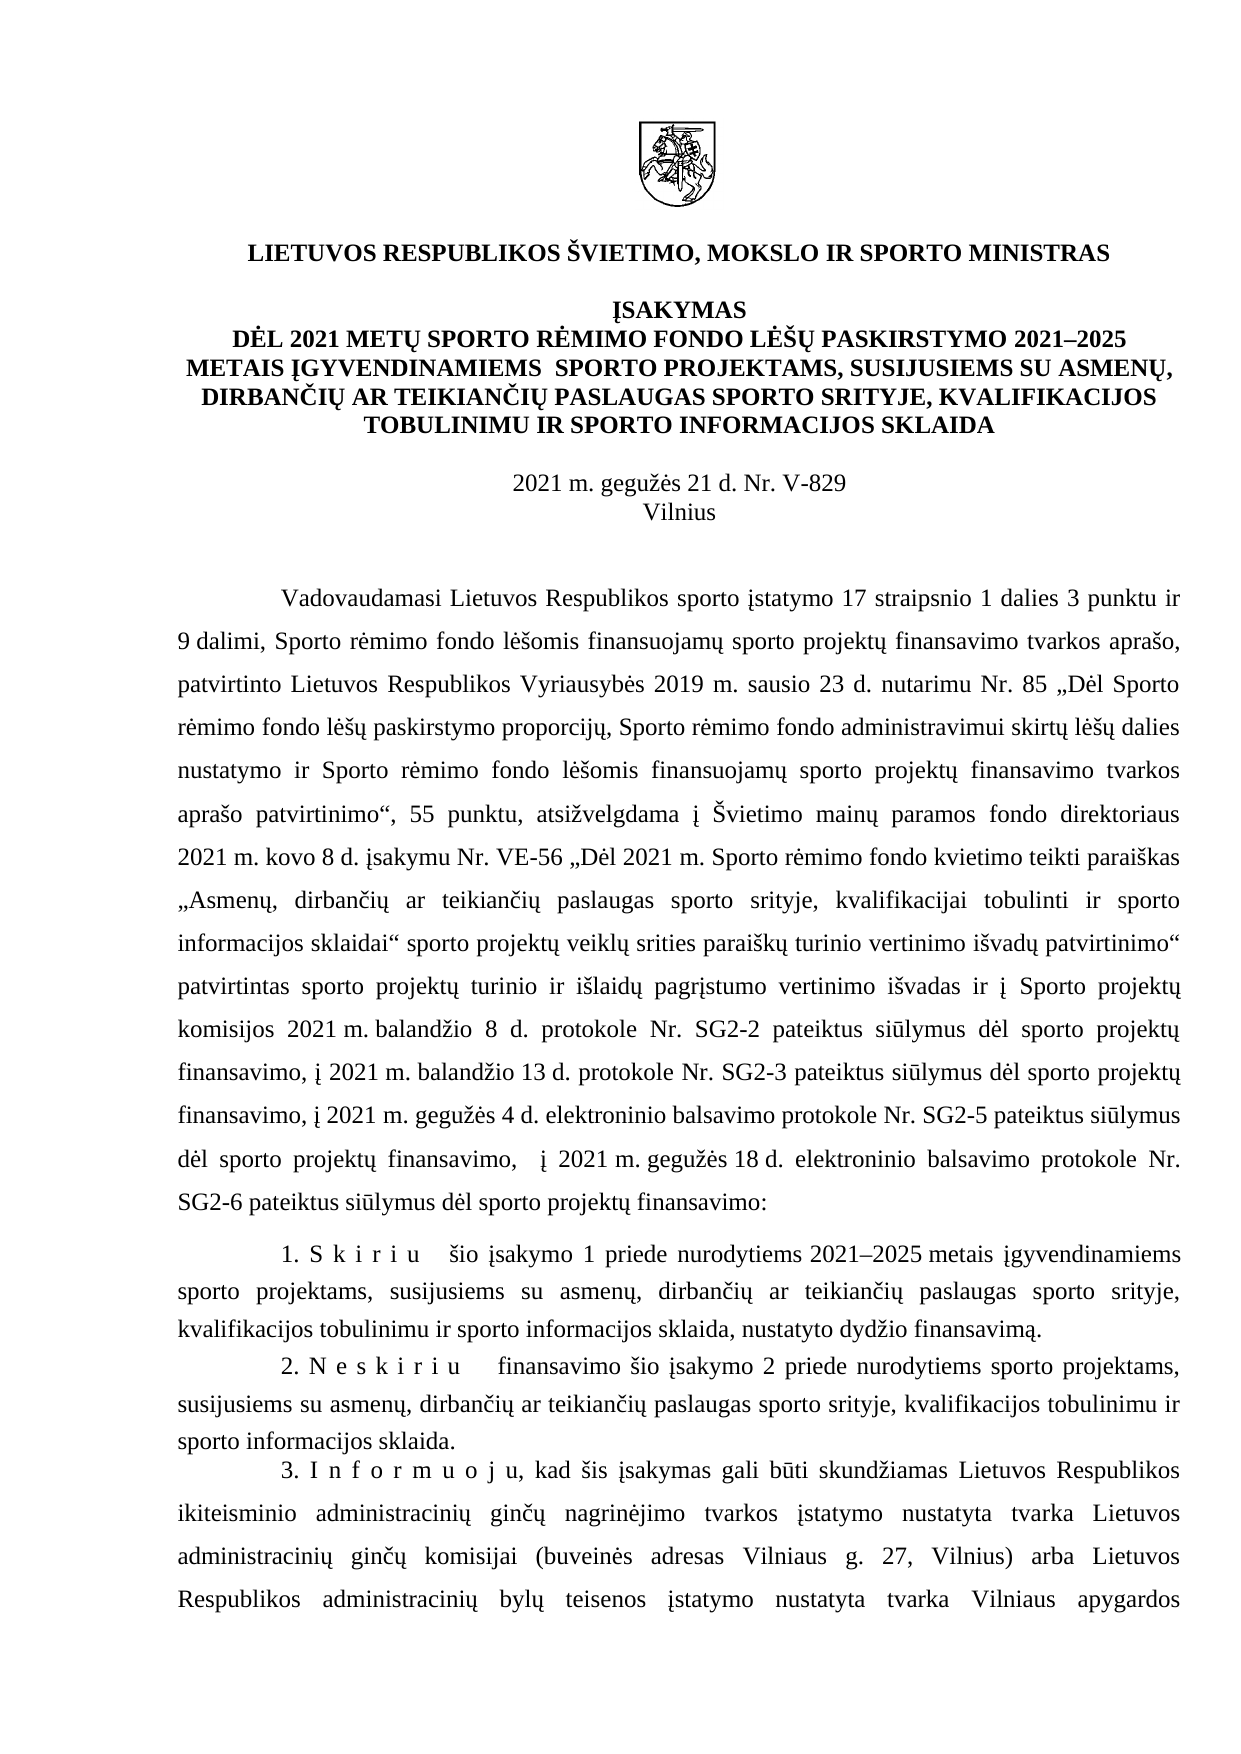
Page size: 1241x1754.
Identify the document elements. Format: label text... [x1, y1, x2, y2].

text 2021 m. gegužės 21 d. Nr. V-829 [177, 468, 1181, 497]
text LIETUVOS RESPUBLIKOS ŠVIETIMO, MOKSLO IR SPORTO MINISTRAS [177, 238, 1181, 267]
text 2. N e s k i r i u finansavimo šio įsakymo 2 priede nurodytiems sporto projektams, susijusiems su asmenų, dirbančių ar teikiančių paslaugas sporto srityje, kvalifikacijos tobulinimu ir sporto informacijos sklaida. [177, 1342, 1181, 1455]
text DĖL 2021 METŲ SPORTO RĖMIMO FONDO LĖŠŲ PASKIRSTYMO 2021–2025 METAIS ĮGYVENDINAMIEMS SPORTO PROJEKTAMS, SUSIJUSIEMS SU ASMENŲ, DIRBANČIŲ AR TEIKIANČIŲ PASLAUGAS SPORTO SRITYJE, KVALIFIKACIJOS TOBULINIMU IR SPORTO INFORMACIJOS SKLAIDA [177, 324, 1181, 439]
text ĮSAKYMAS [177, 296, 1181, 324]
text Vadovaudamasi Lietuvos Respublikos sporto įstatymo 17 straipsnio 1 dalies 3 punktu ir 9 dalimi, Sporto rėmimo fondo lėšomis finansuojamų sporto projektų finansavimo tvarkos aprašo, patvirtinto Lietuvos Respublikos Vyriausybės 2019 m. sausio 23 d. nutarimu Nr. 85 „Dėl Sporto rėmimo fondo lėšų paskirstymo proporcijų, Sporto rėmimo fondo administravimui skirtų lėšų dalies nustatymo ir Sporto rėmimo fondo lėšomis finansuojamų sporto projektų finansavimo tvarkos aprašo patvirtinimo“, 55 punktu, atsižvelgdama į Švietimo mainų paramos fondo direktoriaus 2021 m. kovo 8 d. įsakymu Nr. VE-56 „Dėl 2021 m. Sporto rėmimo fondo kvietimo teikti paraiškas „Asmenų, dirbančių ar teikiančių paslaugas sporto srityje, kvalifikacijai tobulinti ir sporto informacijos sklaidai“ sporto projektų veiklų srities paraiškų turinio vertinimo išvadų patvirtinimo“ patvirtintas sporto projektų turinio ir išlaidų pagrįstumo vertinimo išvadas ir į Sporto projektų komisijos 2021 m. balandžio 8 d. protokole Nr. SG2-2 pateiktus siūlymus dėl sporto projektų finansavimo, į 2021 m. balandžio 13 d. protokole Nr. SG2-3 pateiktus siūlymus dėl sporto projektų finansavimo, į 2021 m. gegužės 4 d. elektroninio balsavimo protokole Nr. SG2-5 pateiktus siūlymus dėl sporto projektų finansavimo, į 2021 m. gegužės 18 d. elektroninio balsavimo protokole Nr. SG2-6 pateiktus siūlymus dėl sporto projektų finansavimo: [177, 583, 1181, 1216]
text 1. S k i r i u šio įsakymo 1 priede nurodytiems 2021–2025 metais įgyvendinamiems sporto projektams, susijusiems su asmenų, dirbančių ar teikiančių paslaugas sporto srityje, kvalifikacijos tobulinimu ir sporto informacijos sklaida, nustatyto dydžio finansavimą. [177, 1230, 1181, 1342]
text Vilnius [177, 497, 1181, 526]
text 3. I n f o r m u o j u, kad šis įsakymas gali būti skundžiamas Lietuvos Respublikos ikiteisminio administracinių ginčų nagrinėjimo tvarkos įstatymo nustatyta tvarka Lietuvos administracinių ginčų komisijai (buveinės adresas Vilniaus g. 27, Vilnius) arba Lietuvos Respublikos administracinių bylų teisenos įstatymo nustatyta tvarka Vilniaus apygardos [177, 1455, 1181, 1613]
